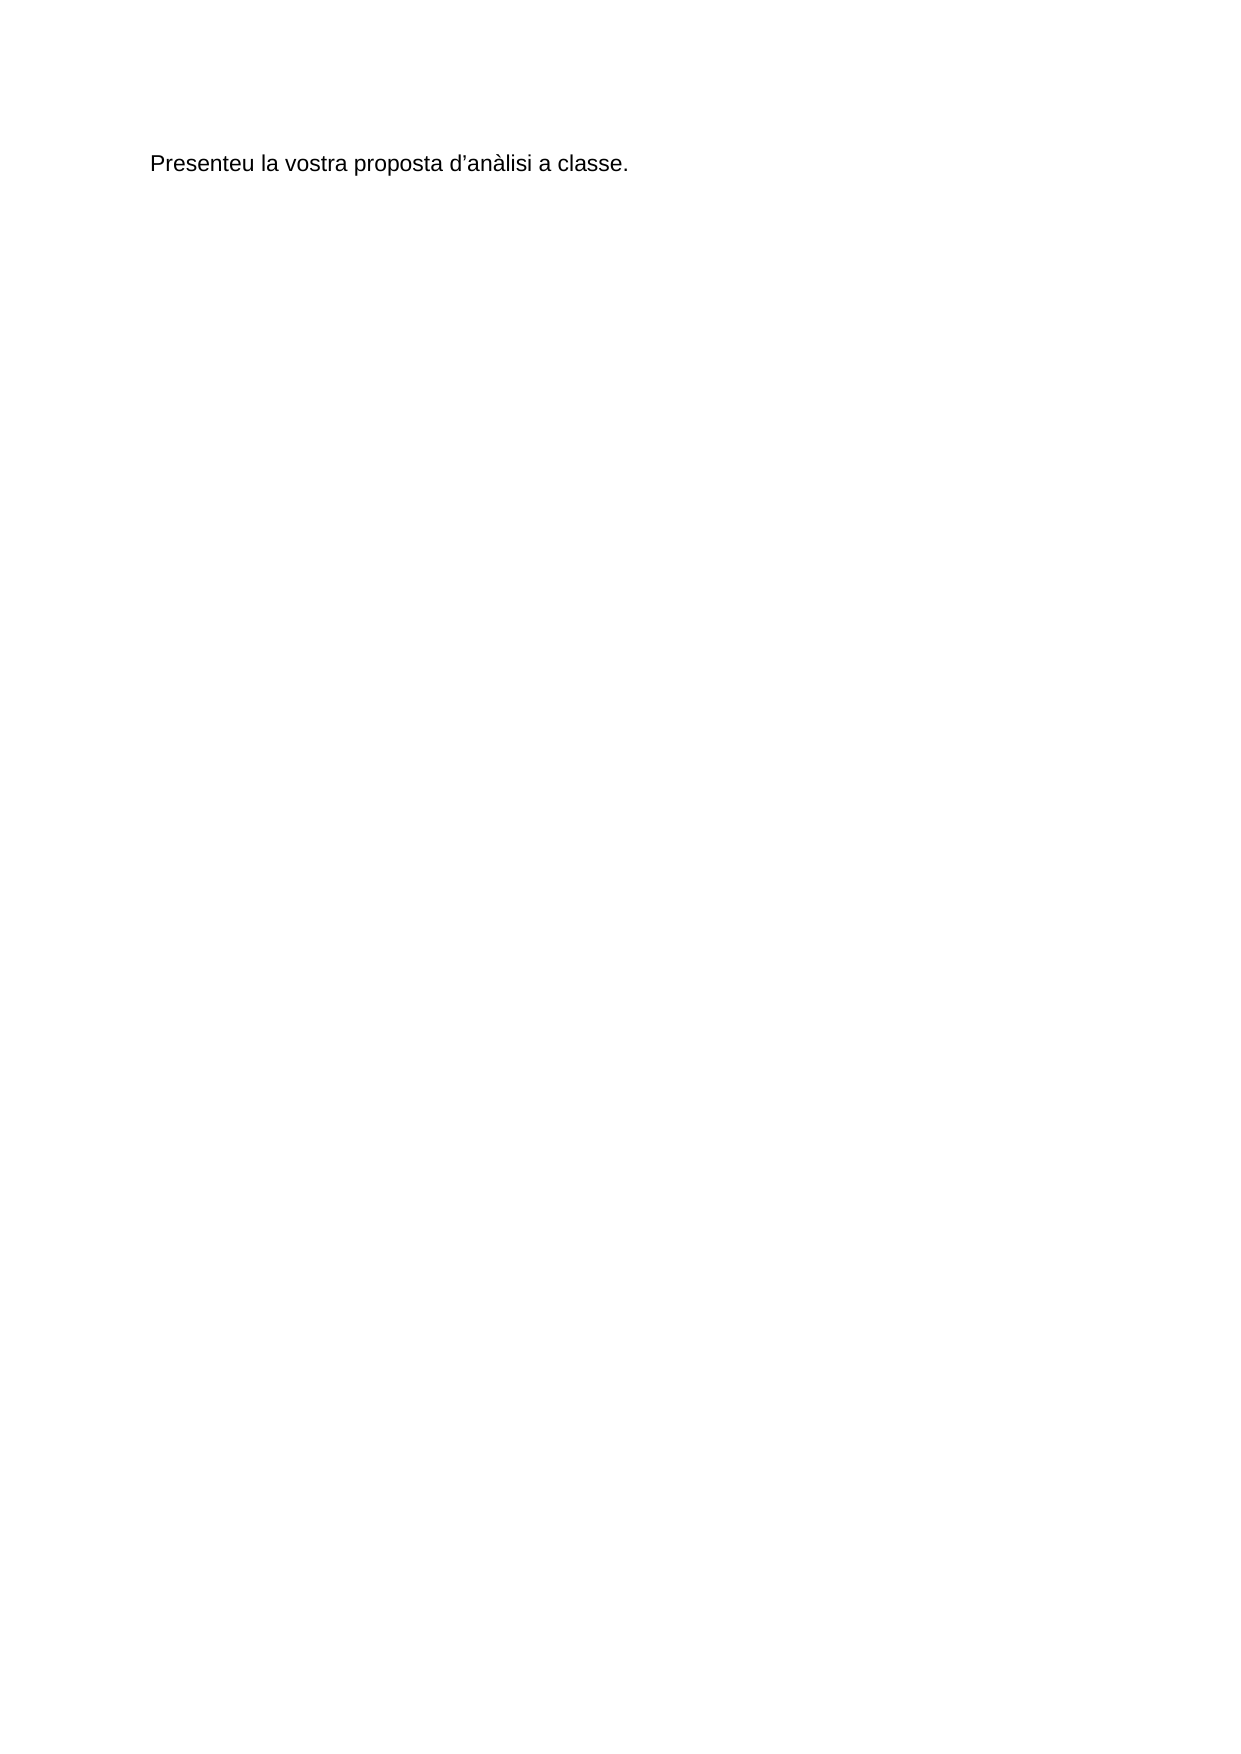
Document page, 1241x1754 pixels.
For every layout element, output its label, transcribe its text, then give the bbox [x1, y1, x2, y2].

text Presenteu la vostra proposta d’anàlisi a classe. [150, 150, 1090, 176]
